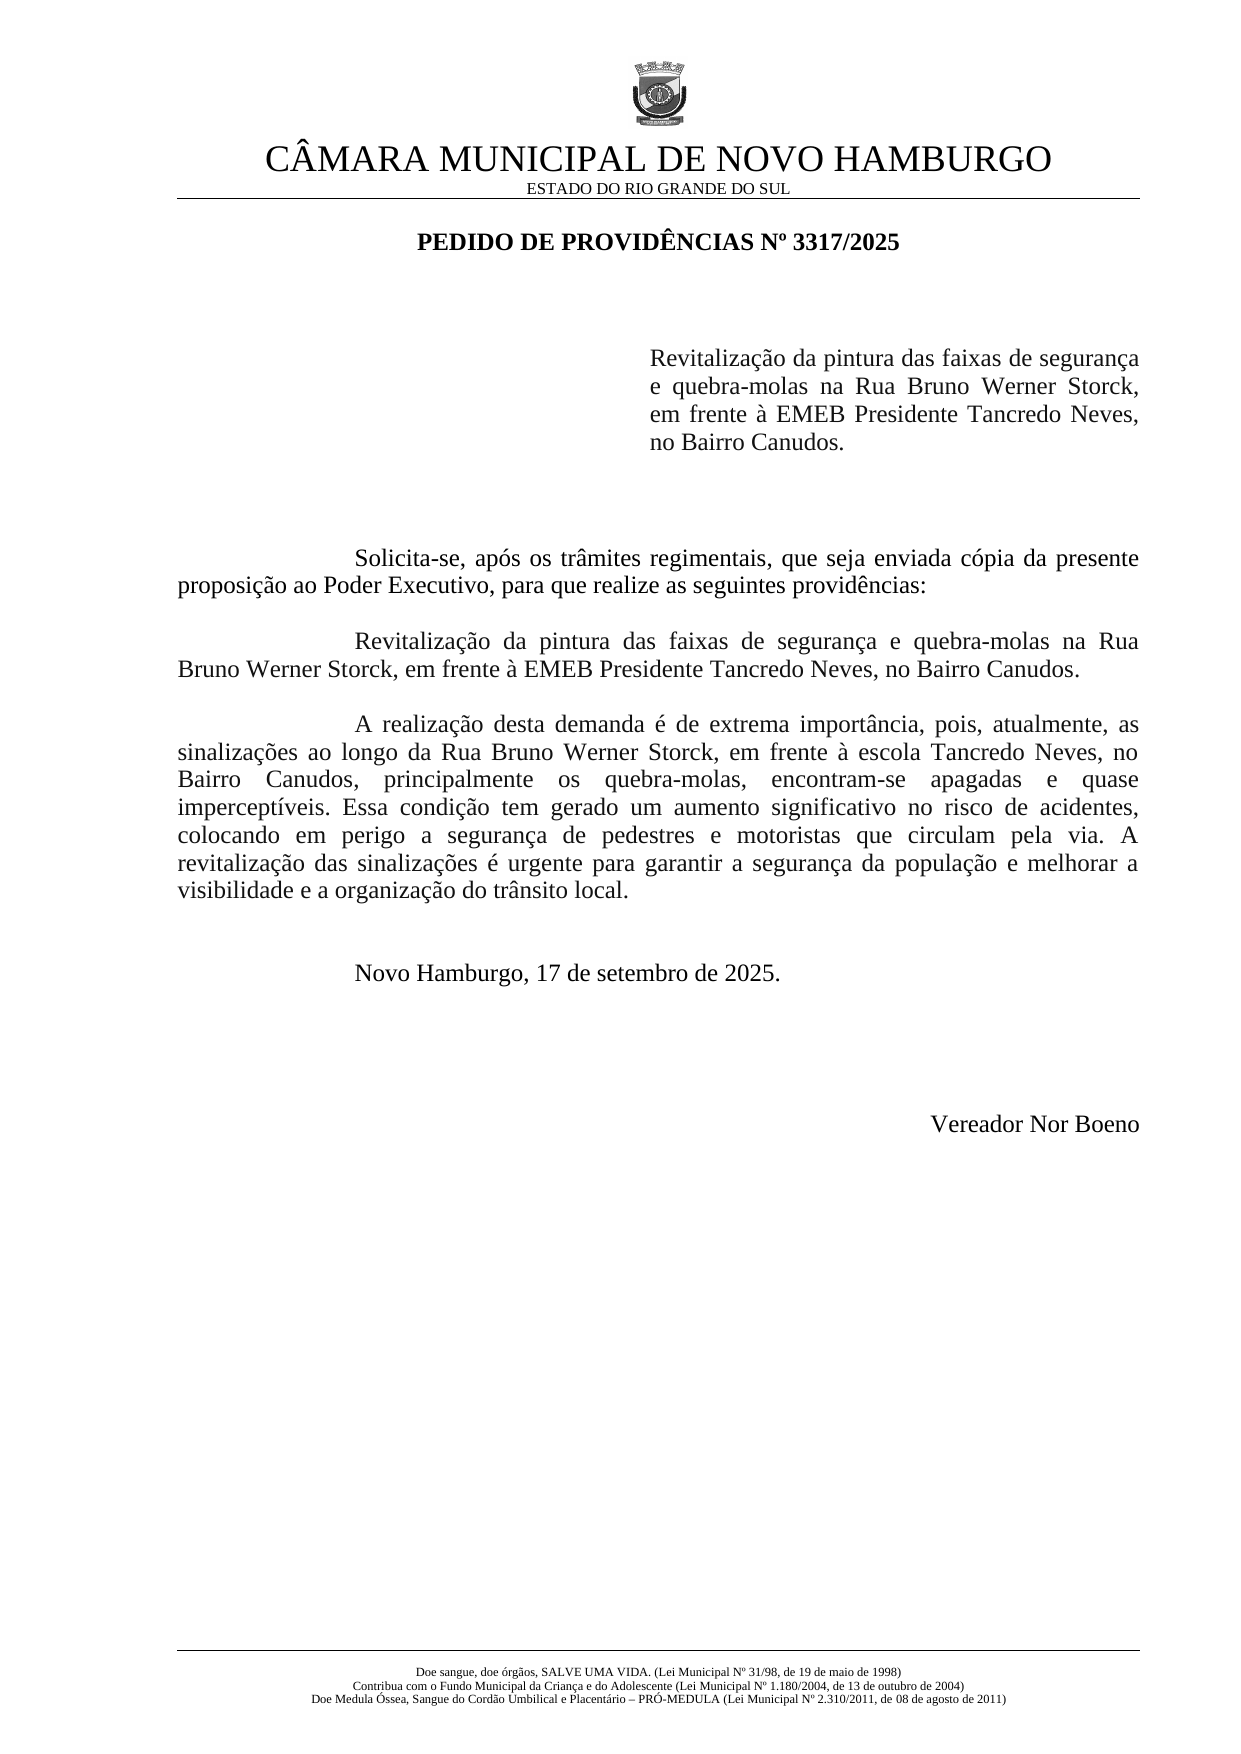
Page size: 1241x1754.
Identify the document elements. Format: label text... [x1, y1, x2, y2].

text Novo Hamburgo, 17 de setembro de 2025. [177, 959, 1140, 987]
text Solicita-se, após os trâmites regimentais, que seja enviada cópia da presente proposição ao Poder Executivo, para que realize as seguintes providências: [177, 544, 1140, 599]
text Vereador Nor Boeno [177, 1110, 1140, 1138]
text Revitalização da pintura das faixas de segurança e quebra-molas na Rua Bruno Werner Storck, em frente à EMEB Presidente Tancredo Neves, no Bairro Canudos. [649, 344, 1140, 455]
text Revitalização da pintura das faixas de segurança e quebra-molas na Rua Bruno Werner Storck, em frente à EMEB Presidente Tancredo Neves, no Bairro Canudos. [177, 627, 1140, 682]
text A realização desta demanda é de extrema importância, pois, atualmente, as sinalizações ao longo da Rua Bruno Werner Storck, em frente à escola Tancredo Neves, no Bairro Canudos, principalmente os quebra-molas, encontram-se apagadas e quase imperceptíveis. Essa condição tem gerado um aumento significativo no risco de acidentes, colocando em perigo a segurança de pedestres e motoristas que circulam pela via. A revitalização das sinalizações é urgente para garantir a segurança da população e melhorar a visibilidade e a organização do trânsito local. [177, 710, 1140, 904]
text PEDIDO DE PROVIDÊNCIAS Nº 3317/2025 [177, 228, 1140, 256]
